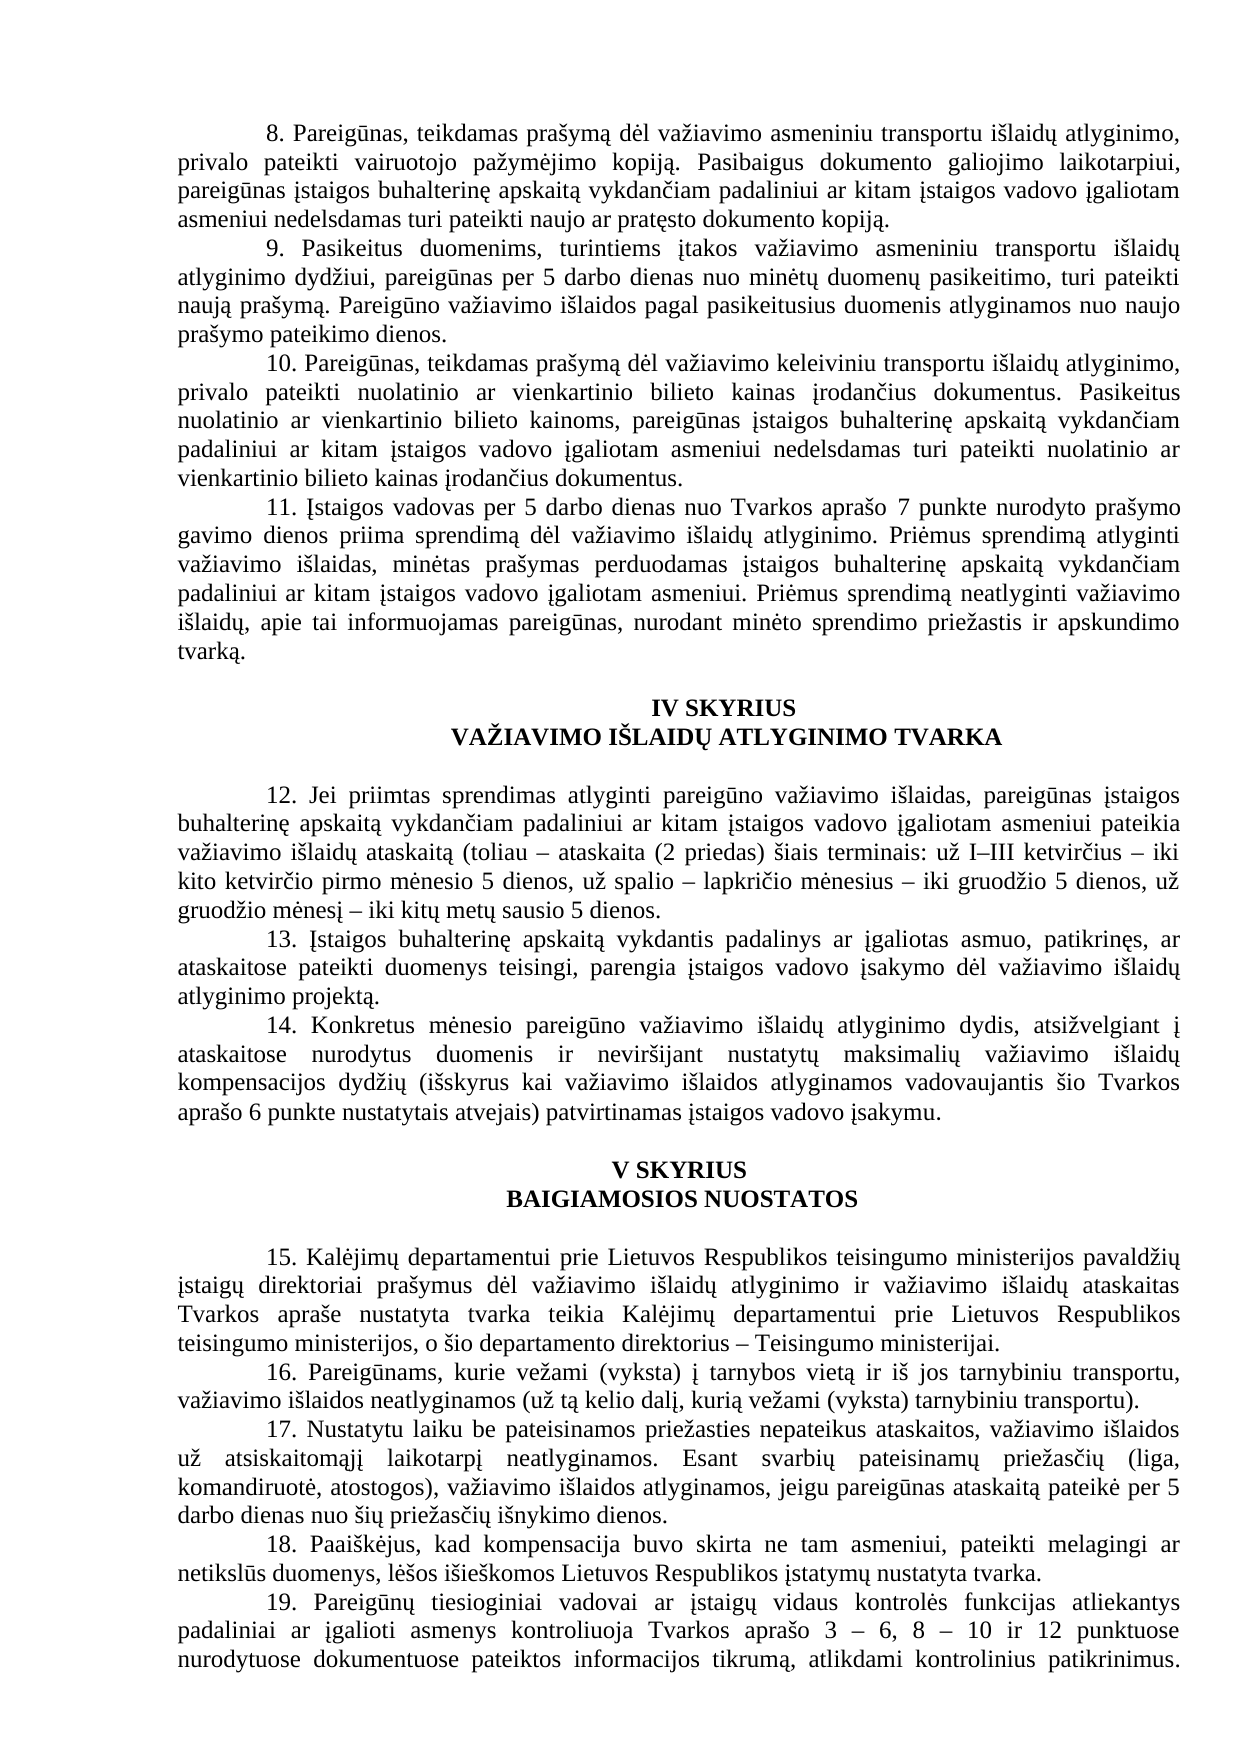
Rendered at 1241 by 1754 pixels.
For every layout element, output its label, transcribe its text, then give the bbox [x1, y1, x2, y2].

text 13. Įstaigos buhalterinę apskaitą vykdantis padalinys ar įgaliotas asmuo, patikrinęs, ar ataskaitose pateikti duomenys teisingi, parengia įstaigos vadovo įsakymo dėl važiavimo išlaidų atlyginimo projektą. [177, 924, 1181, 1010]
text V SKYRIUS [177, 1156, 1181, 1184]
text 15. Kalėjimų departamentui prie Lietuvos Respublikos teisingumo ministerijos pavaldžių įstaigų direktoriai prašymus dėl važiavimo išlaidų atlyginimo ir važiavimo išlaidų ataskaitas Tvarkos apraše nustatyta tvarka teikia Kalėjimų departamentui prie Lietuvos Respublikos teisingumo ministerijos, o šio departamento direktorius – Teisingumo ministerijai. [177, 1242, 1181, 1357]
text 8. Pareigūnas, teikdamas prašymą dėl važiavimo asmeniniu transportu išlaidų atlyginimo, privalo pateikti vairuotojo pažymėjimo kopiją. Pasibaigus dokumento galiojimo laikotarpiui, pareigūnas įstaigos buhalterinę apskaitą vykdančiam padaliniui ar kitam įstaigos vadovo įgaliotam asmeniui nedelsdamas turi pateikti naujo ar pratęsto dokumento kopiją. [177, 118, 1181, 233]
text 14. Konkretus mėnesio pareigūno važiavimo išlaidų atlyginimo dydis, atsižvelgiant į ataskaitose nurodytus duomenis ir neviršijant nustatytų maksimalių važiavimo išlaidų kompensacijos dydžių (išskyrus kai važiavimo išlaidos atlyginamos vadovaujantis šio Tvarkos aprašo 6 punkte nustatytais atvejais) patvirtinamas įstaigos vadovo įsakymu. [177, 1010, 1181, 1127]
text 12. Jei priimtas sprendimas atlyginti pareigūno važiavimo išlaidas, pareigūnas įstaigos buhalterinę apskaitą vykdančiam padaliniui ar kitam įstaigos vadovo įgaliotam asmeniui pateikia važiavimo išlaidų ataskaitą (toliau – ataskaita (2 priedas) šiais terminais: už I–III ketvirčius – iki kito ketvirčio pirmo mėnesio 5 dienos, už spalio – lapkričio mėnesius – iki gruodžio 5 dienos, už gruodžio mėnesį – iki kitų metų sausio 5 dienos. [177, 780, 1181, 924]
text Iv SKYRIUS [177, 693, 1181, 722]
text 10. Pareigūnas, teikdamas prašymą dėl važiavimo keleiviniu transportu išlaidų atlyginimo, privalo pateikti nuolatinio ar vienkartinio bilieto kainas įrodančius dokumentus. Pasikeitus nuolatinio ar vienkartinio bilieto kainoms, pareigūnas įstaigos buhalterinę apskaitą vykdančiam padaliniui ar kitam įstaigos vadovo įgaliotam asmeniui nedelsdamas turi pateikti nuolatinio ar vienkartinio bilieto kainas įrodančius dokumentus. [177, 348, 1181, 492]
text 11. Įstaigos vadovas per 5 darbo dienas nuo Tvarkos aprašo 7 punkte nurodyto prašymo gavimo dienos priima sprendimą dėl važiavimo išlaidų atlyginimo. Priėmus sprendimą atlyginti važiavimo išlaidas, minėtas prašymas perduodamas įstaigos buhalterinę apskaitą vykdančiam padaliniui ar kitam įstaigos vadovo įgaliotam asmeniui. Priėmus sprendimą neatlyginti važiavimo išlaidų, apie tai informuojamas pareigūnas, nurodant minėto sprendimo priežastis ir apskundimo tvarką. [177, 492, 1181, 665]
text 16. Pareigūnams, kurie vežami (vyksta) į tarnybos vietą ir iš jos tarnybiniu transportu, važiavimo išlaidos neatlyginamos (už tą kelio dalį, kurią vežami (vyksta) tarnybiniu transportu). [177, 1357, 1181, 1414]
text VAŽIAVIMO IŠLAIDŲ ATLYGINIMO TVARKA [177, 722, 1181, 751]
text 17. Nustatytu laiku be pateisinamos priežasties nepateikus ataskaitos, važiavimo išlaidos už atsiskaitomąjį laikotarpį neatlyginamos. Esant svarbių pateisinamų priežasčių (liga, komandiruotė, atostogos), važiavimo išlaidos atlyginamos, jeigu pareigūnas ataskaitą pateikė per 5 darbo dienas nuo šių priežasčių išnykimo dienos. [177, 1414, 1181, 1529]
text 9. Pasikeitus duomenims, turintiems įtakos važiavimo asmeniniu transportu išlaidų atlyginimo dydžiui, pareigūnas per 5 darbo dienas nuo minėtų duomenų pasikeitimo, turi pateikti naują prašymą. Pareigūno važiavimo išlaidos pagal pasikeitusius duomenis atlyginamos nuo naujo prašymo pateikimo dienos. [177, 233, 1181, 348]
text 18. Paaiškėjus, kad kompensacija buvo skirta ne tam asmeniui, pateikti melagingi ar netikslūs duomenys, lėšos išieškomos Lietuvos Respublikos įstatymų nustatyta tvarka. [177, 1529, 1181, 1587]
text BAIGIAMOSIOS NUOSTATOS [177, 1184, 1181, 1213]
text 19. Pareigūnų tiesioginiai vadovai ar įstaigų vidaus kontrolės funkcijas atliekantys padaliniai ar įgalioti asmenys kontroliuoja Tvarkos aprašo 3 – 6, 8 – 10 ir 12 punktuose nurodytuose dokumentuose pateiktos informacijos tikrumą, atlikdami kontrolinius patikrinimus. [177, 1587, 1181, 1673]
